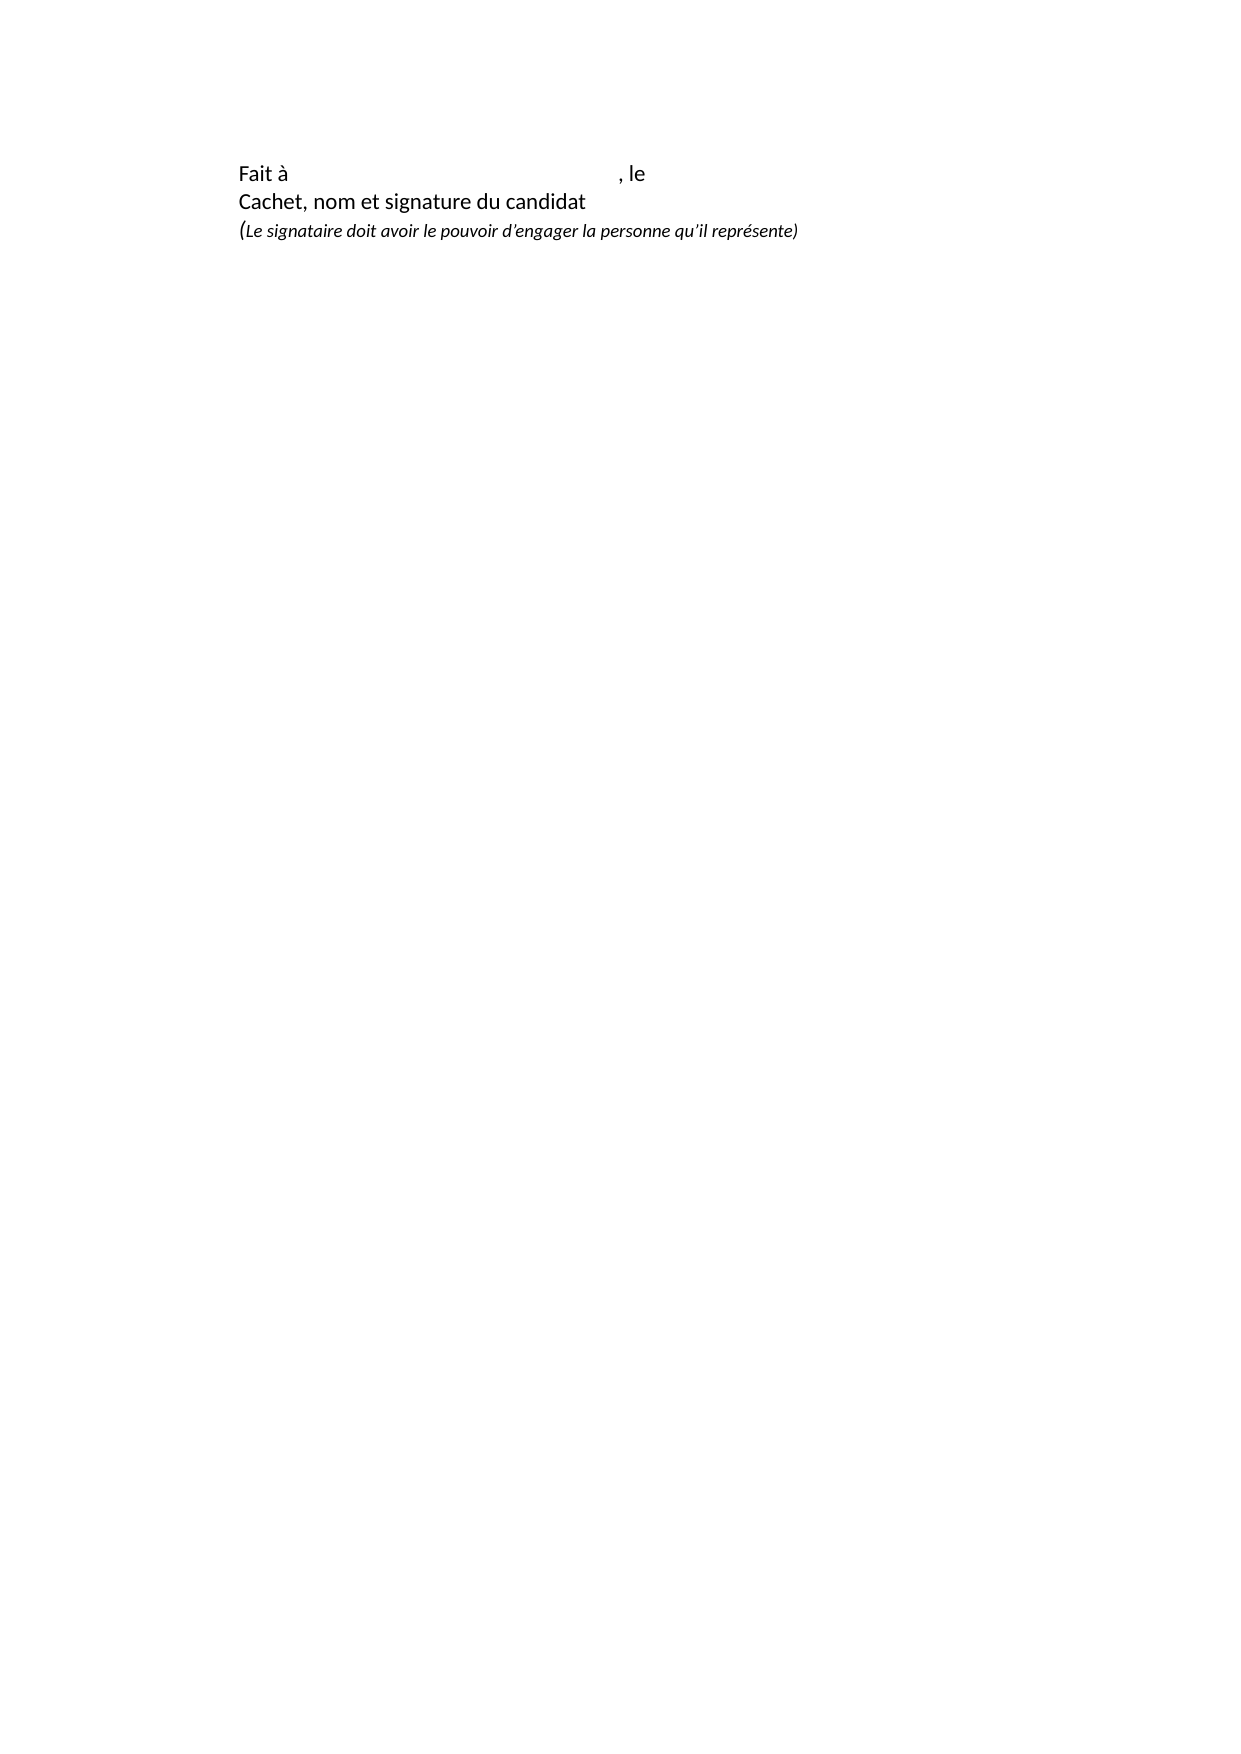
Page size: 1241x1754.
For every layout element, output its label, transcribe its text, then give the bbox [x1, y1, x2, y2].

text (Le signataire doit avoir le pouvoir d’engager la personne qu’il représente) [88, 215, 1152, 243]
text Cachet, nom et signature du candidat [88, 187, 1152, 215]
text Fait à , le [88, 159, 1152, 187]
